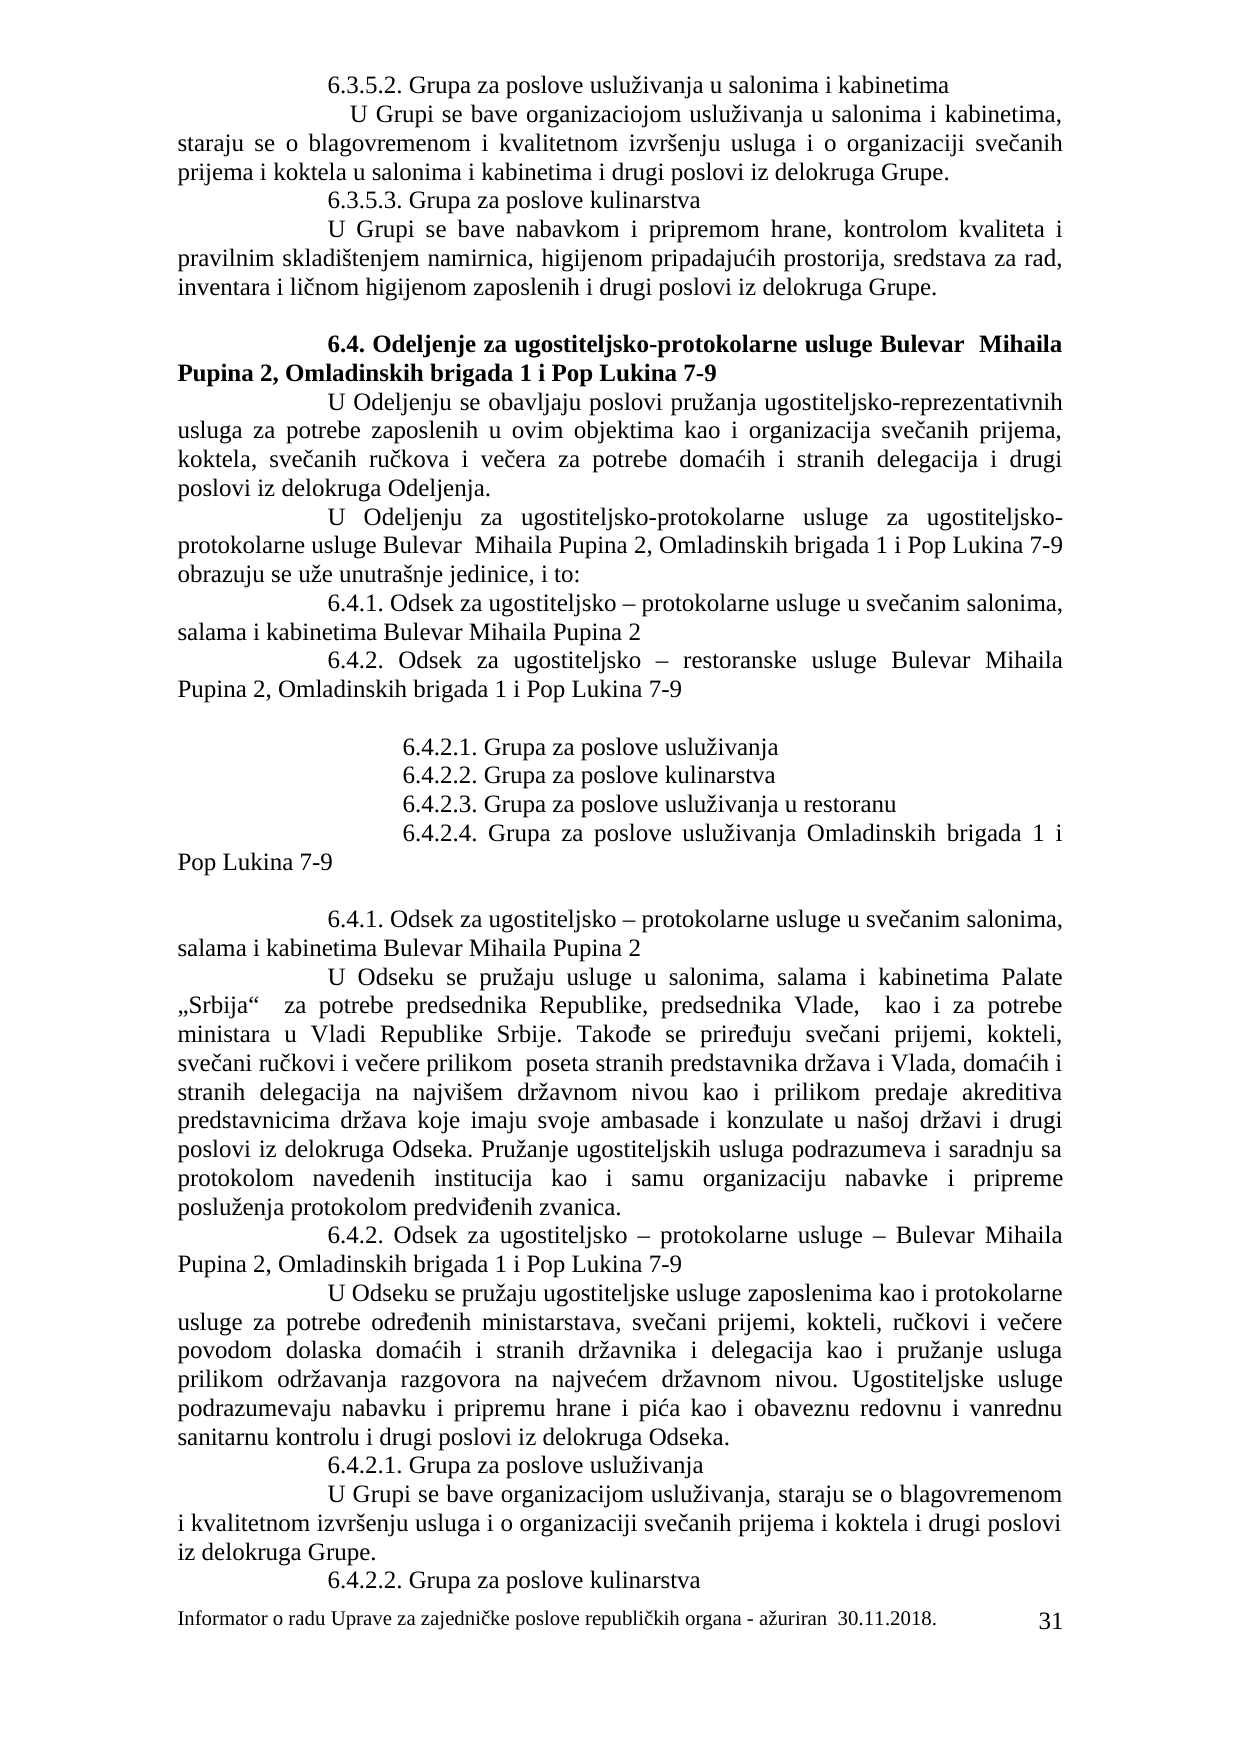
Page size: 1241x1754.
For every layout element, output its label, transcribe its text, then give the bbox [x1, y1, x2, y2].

text 6.4.2. Odsek za ugostitelјsko – restoranske usluge Bulevar Mihaila Pupina 2, Omladinskih brigada 1 i Pop Lukina 7-9 [177, 645, 1063, 703]
text 6.3.5.3. Grupa za poslove kulinarstva [177, 185, 1063, 214]
text U Grupi se bave organizaciojom usluživanja u salonima i kabinetima, staraju se o blagovremenom i kvalitetnom izvršenju usluga i o organizaciji svečanih prijema i koktela u salonima i kabinetima i drugi poslovi iz delokruga Grupe. [177, 99, 1063, 185]
text 6.4.2. Odsek za ugostitelјsko – protokolarne usluge – Bulevar Mihaila Pupina 2, Omladinskih brigada 1 i Pop Lukina 7-9 [177, 1220, 1063, 1278]
text 6.4.2.2. Grupa za poslove kulinarstva [177, 1565, 1063, 1594]
text 6.4.2.3. Grupa za poslove usluživanja u restoranu [177, 789, 1063, 818]
text U Odelјenju za ugostitelјsko-protokolarne usluge za ugostitelјsko-protokolarne usluge Bulevar Mihaila Pupina 2, Omladinskih brigada 1 i Pop Lukina 7-9 obrazuju se uže unutrašnje jedinice, i to: [177, 502, 1063, 588]
text U Odseku se pružaju ugostitelјske usluge zaposlenima kao i protokolarne usluge za potrebe određenih ministarstava, svečani prijemi, kokteli, ručkovi i večere povodom dolaska domaćih i stranih državnika i delegacija kao i pružanje usluga prilikom održavanja razgovora na najvećem državnom nivou. Ugostitelјske usluge podrazumevaju nabavku i pripremu hrane i pića kao i obaveznu redovnu i vanrednu sanitarnu kontrolu i drugi poslovi iz delokruga Odseka. [177, 1278, 1063, 1450]
text 6.3.5.2. Grupa za poslove usluživanja u salonima i kabinetima [177, 70, 1063, 99]
text U Odelјenju se obavlјaju poslovi pružanja ugostitelјsko-reprezentativnih usluga za potrebe zaposlenih u ovim objektima kao i organizacija svečanih prijema, koktela, svečanih ručkova i večera za potrebe domaćih i stranih delegacija i drugi poslovi iz delokruga Odelјenja. [177, 387, 1063, 502]
text U Grupi se bave organizacijom usluživanja, staraju se o blagovremenom i kvalitetnom izvršenju usluga i o organizaciji svečanih prijema i koktela i drugi poslovi iz delokruga Grupe. [177, 1479, 1063, 1565]
text 6.4.1. Odsek za ugostitelјsko – protokolarne usluge u svečanim salonima, salama i kabinetima Bulevar Mihaila Pupina 2 [177, 904, 1063, 962]
text 6.4.2.1. Grupa za poslove usluživanja [177, 1450, 1063, 1479]
text 6.4.2.4. Grupa za poslove usluživanja Omladinskih brigada 1 i Pop Lukina 7-9 [177, 818, 1063, 875]
text 6.4.2.1. Grupa za poslove usluživanja [177, 732, 1063, 760]
text 6.4.1. Odsek za ugostitelјsko – protokolarne usluge u svečanim salonima, salama i kabinetima Bulevar Mihaila Pupina 2 [177, 588, 1063, 645]
text U Odseku se pružaju usluge u salonima, salama i kabinetima Palate „Srbija“ za potrebe predsednika Republike, predsednika Vlade, kao i za potrebe ministara u Vladi Republike Srbije. Takođe se priređuju svečani prijemi, kokteli, svečani ručkovi i večere prilikom poseta stranih predstavnika država i Vlada, domaćih i stranih delegacija na najvišem državnom nivou kao i prilikom predaje akreditiva predstavnicima država koje imaju svoje ambasade i konzulate u našoj državi i drugi poslovi iz delokruga Odseka. Pružanje ugostitelјskih usluga podrazumeva i saradnju sa protokolom navedenih institucija kao i samu organizaciju nabavke i pripreme posluženja protokolom predviđenih zvanica. [177, 962, 1063, 1220]
text 6.4.2.2. Grupa za poslove kulinarstva [177, 760, 1063, 789]
text U Grupi se bave nabavkom i pripremom hrane, kontrolom kvaliteta i pravilnim skladištenjem namirnica, higijenom pripadajućih prostorija, sredstava za rad, inventara i ličnom higijenom zaposlenih i drugi poslovi iz delokruga Grupe. [177, 214, 1063, 300]
text 6.4. Odelјenje za ugostitelјsko-protokolarne usluge Bulevar Mihaila Pupina 2, Omladinskih brigada 1 i Pop Lukina 7-9 [177, 329, 1063, 387]
